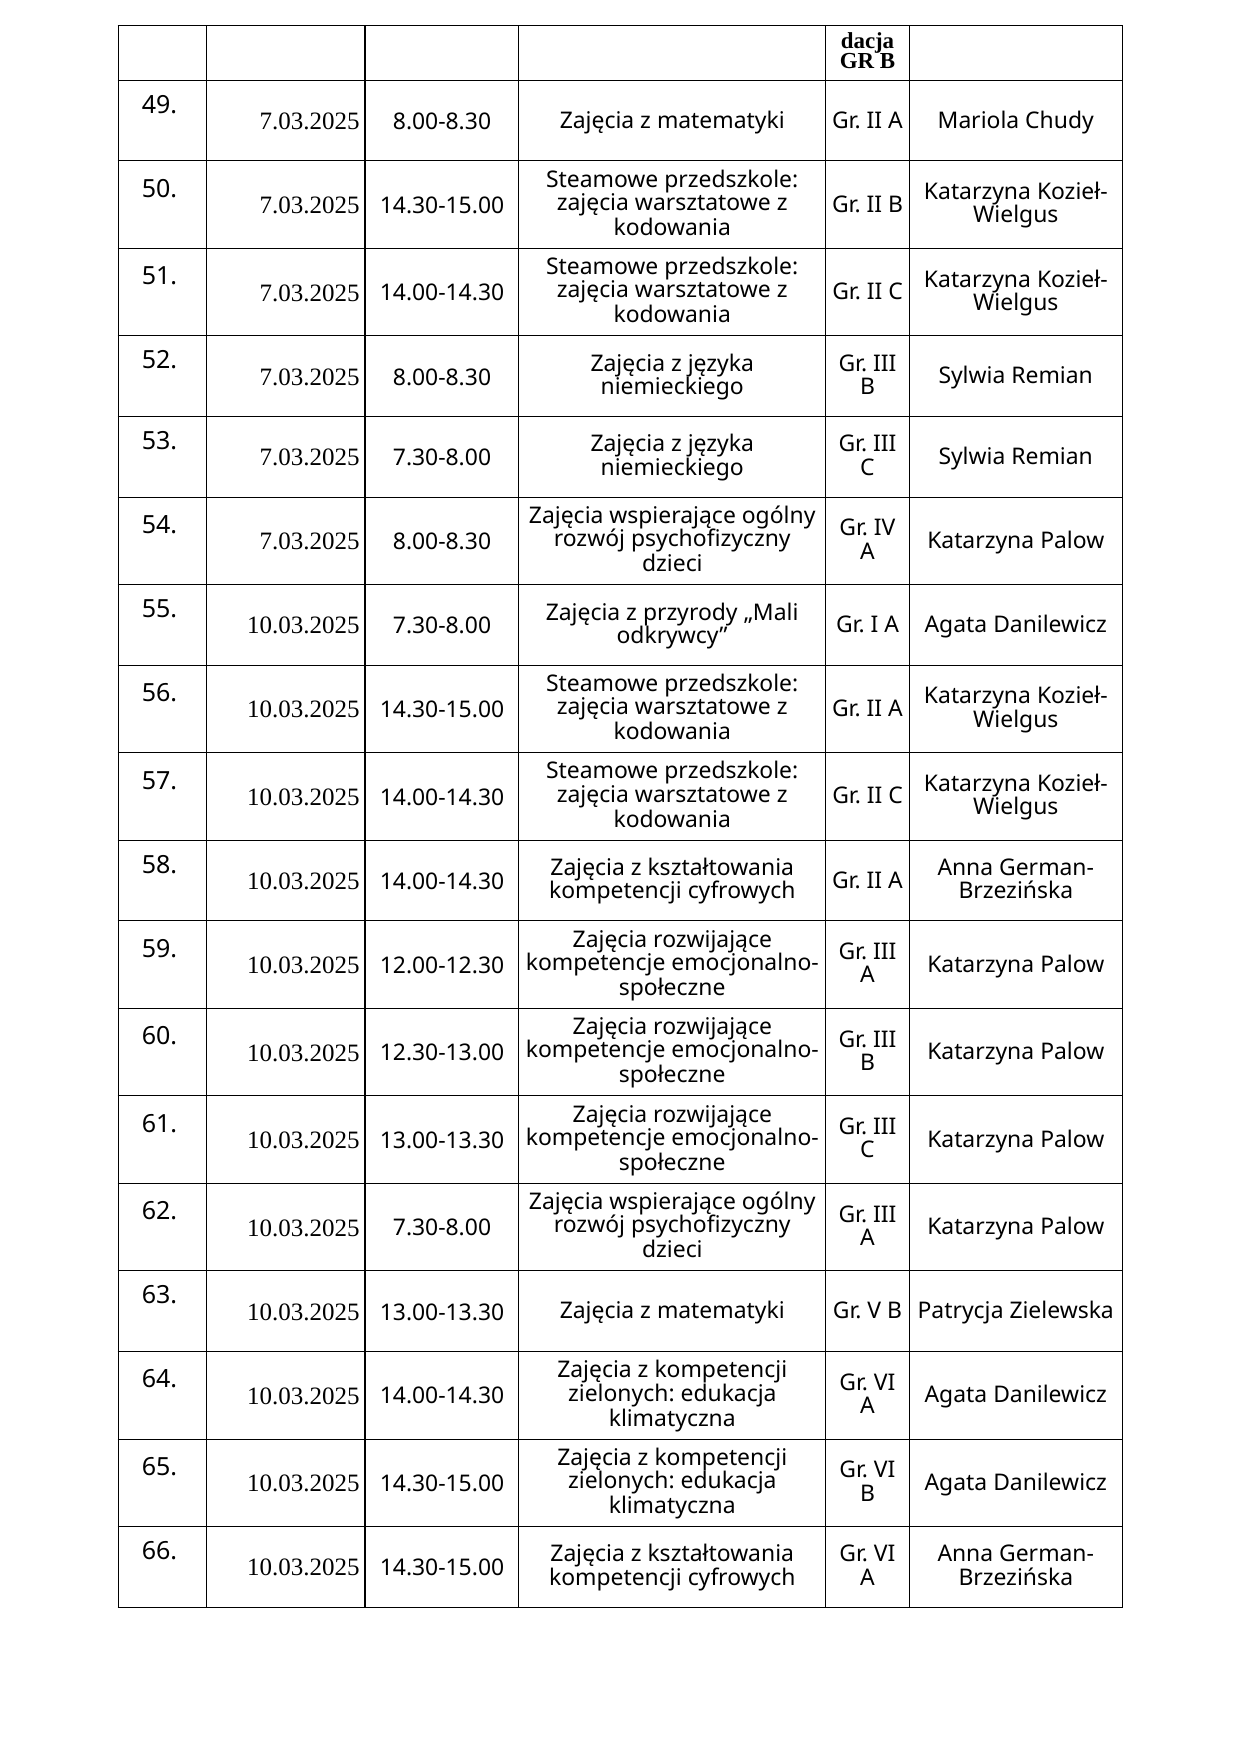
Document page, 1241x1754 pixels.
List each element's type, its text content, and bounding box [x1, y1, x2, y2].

table_cell Gr. II A [826, 81, 909, 160]
table_cell 7.30-8.00 [366, 585, 518, 665]
table_cell Gr. VI B [826, 1440, 909, 1526]
table_cell [366, 26, 518, 80]
table_cell Katarzyna Palow [910, 498, 1122, 584]
table_cell Gr. III C [826, 1096, 909, 1183]
table_cell Zajęcia rozwijające kompetencje emocjonalno-społeczne [519, 1009, 825, 1095]
table_cell 7.30-8.00 [366, 417, 518, 497]
table_cell 8.00-8.30 [366, 336, 518, 416]
table_cell [119, 841, 206, 920]
table_cell Zajęcia z matematyki [519, 81, 825, 160]
table_cell 12.00-12.30 [366, 921, 518, 1008]
table_cell 7.03.2025 [207, 417, 364, 497]
table_cell 10.03.2025 [207, 1096, 364, 1183]
table_cell Agata Danilewicz [910, 1440, 1122, 1526]
table_cell [119, 336, 206, 416]
table_cell Zajęcia z kompetencji zielonych: edukacja klimatyczna [519, 1440, 825, 1526]
table_cell Gr. III B [826, 336, 909, 416]
table_cell 10.03.2025 [207, 1440, 364, 1526]
table_cell [119, 1184, 206, 1270]
table_cell 10.03.2025 [207, 1271, 364, 1351]
table_cell Zajęcia rozwijające kompetencje emocjonalno-społeczne [519, 921, 825, 1008]
table_cell 14.30-15.00 [366, 1527, 518, 1607]
table_cell Katarzyna Kozieł-Wielgus [910, 161, 1122, 248]
table_cell [119, 417, 206, 497]
table_cell Katarzyna Palow [910, 1184, 1122, 1270]
table_cell 10.03.2025 [207, 841, 364, 920]
table_cell Zajęcia z kształtowania kompetencji cyfrowych [519, 1527, 825, 1607]
table_cell Zajęcia z języka niemieckiego [519, 417, 825, 497]
table_cell [519, 26, 825, 80]
table_cell Steamowe przedszkole: zajęcia warsztatowe z kodowania [519, 161, 825, 248]
table_cell Gr. III C [826, 417, 909, 497]
table_cell Gr. IV A [826, 498, 909, 584]
table_cell [119, 1271, 206, 1351]
table_cell Sylwia Remian [910, 336, 1122, 416]
table_cell Agata Danilewicz [910, 585, 1122, 665]
table_cell Gr. V B [826, 1271, 909, 1351]
table_cell [119, 81, 206, 160]
table_cell dacja GR B [826, 26, 909, 80]
table_cell Sylwia Remian [910, 417, 1122, 497]
table_cell [119, 1527, 206, 1607]
table_cell Zajęcia z matematyki [519, 1271, 825, 1351]
table_cell Katarzyna Palow [910, 921, 1122, 1008]
table_cell Steamowe przedszkole: zajęcia warsztatowe z kodowania [519, 753, 825, 840]
table_cell Gr. II A [826, 841, 909, 920]
table_cell 10.03.2025 [207, 1009, 364, 1095]
table_cell Zajęcia z kształtowania kompetencji cyfrowych [519, 841, 825, 920]
table_cell 14.30-15.00 [366, 666, 518, 752]
table_cell 7.03.2025 [207, 336, 364, 416]
table_cell Patrycja Zielewska [910, 1271, 1122, 1351]
table_cell 10.03.2025 [207, 1527, 364, 1607]
table_cell [910, 26, 1122, 80]
table_cell Katarzyna Palow [910, 1096, 1122, 1183]
table_cell Katarzyna Kozieł-Wielgus [910, 666, 1122, 752]
table_cell Zajęcia wspierające ogólny rozwój psychofizyczny dzieci [519, 1184, 825, 1270]
table_cell 8.00-8.30 [366, 81, 518, 160]
table_cell Mariola Chudy [910, 81, 1122, 160]
table_cell Gr. II B [826, 161, 909, 248]
table_cell Katarzyna Kozieł-Wielgus [910, 753, 1122, 840]
table_cell Gr. III A [826, 1184, 909, 1270]
table_cell Katarzyna Palow [910, 1009, 1122, 1095]
table_cell 7.30-8.00 [366, 1184, 518, 1270]
table_cell 8.00-8.30 [366, 498, 518, 584]
table_cell Gr. II A [826, 666, 909, 752]
table_cell Anna German-Brzezińska [910, 1527, 1122, 1607]
table_cell 12.30-13.00 [366, 1009, 518, 1095]
table_cell 14.00-14.30 [366, 841, 518, 920]
table_cell 14.00-14.30 [366, 753, 518, 840]
table_cell Steamowe przedszkole: zajęcia warsztatowe z kodowania [519, 666, 825, 752]
table_cell [119, 1440, 206, 1526]
table_cell 7.03.2025 [207, 249, 364, 335]
table_cell [119, 921, 206, 1008]
table_cell 10.03.2025 [207, 921, 364, 1008]
table_cell 14.00-14.30 [366, 1352, 518, 1438]
table_cell 14.30-15.00 [366, 1440, 518, 1526]
table_cell [119, 666, 206, 752]
table_cell 10.03.2025 [207, 585, 364, 665]
table_cell Zajęcia z przyrody „Mali odkrywcy” [519, 585, 825, 665]
table_cell [119, 498, 206, 584]
table_cell 7.03.2025 [207, 81, 364, 160]
table_cell 14.30-15.00 [366, 161, 518, 248]
table_cell Zajęcia rozwijające kompetencje emocjonalno-społeczne [519, 1096, 825, 1183]
table_cell Gr. III B [826, 1009, 909, 1095]
table_cell 13.00-13.30 [366, 1271, 518, 1351]
table_cell Gr. VI A [826, 1527, 909, 1607]
table_cell [119, 161, 206, 248]
table_cell 10.03.2025 [207, 1184, 364, 1270]
table_cell Steamowe przedszkole: zajęcia warsztatowe z kodowania [519, 249, 825, 335]
table_cell Zajęcia wspierające ogólny rozwój psychofizyczny dzieci [519, 498, 825, 584]
table_cell Gr. I A [826, 585, 909, 665]
table_cell [119, 1096, 206, 1183]
table_cell [119, 753, 206, 840]
table_cell 7.03.2025 [207, 161, 364, 248]
table_cell 14.00-14.30 [366, 249, 518, 335]
table_cell Gr. III A [826, 921, 909, 1008]
table_cell 10.03.2025 [207, 753, 364, 840]
table_cell Gr. II C [826, 249, 909, 335]
table_cell Gr. II C [826, 753, 909, 840]
table_cell Anna German-Brzezińska [910, 841, 1122, 920]
table_cell 10.03.2025 [207, 1352, 364, 1438]
table_cell [119, 585, 206, 665]
table_cell 10.03.2025 [207, 666, 364, 752]
table_cell [119, 1009, 206, 1095]
table_cell 7.03.2025 [207, 498, 364, 584]
table_cell 13.00-13.30 [366, 1096, 518, 1183]
table_cell [119, 1352, 206, 1438]
table_cell [207, 26, 364, 80]
table_cell Gr. VI A [826, 1352, 909, 1438]
table_cell Katarzyna Kozieł-Wielgus [910, 249, 1122, 335]
table_cell [119, 26, 206, 80]
table_cell Zajęcia z kompetencji zielonych: edukacja klimatyczna [519, 1352, 825, 1438]
table_cell [119, 249, 206, 335]
table_cell Agata Danilewicz [910, 1352, 1122, 1438]
table_cell Zajęcia z języka niemieckiego [519, 336, 825, 416]
